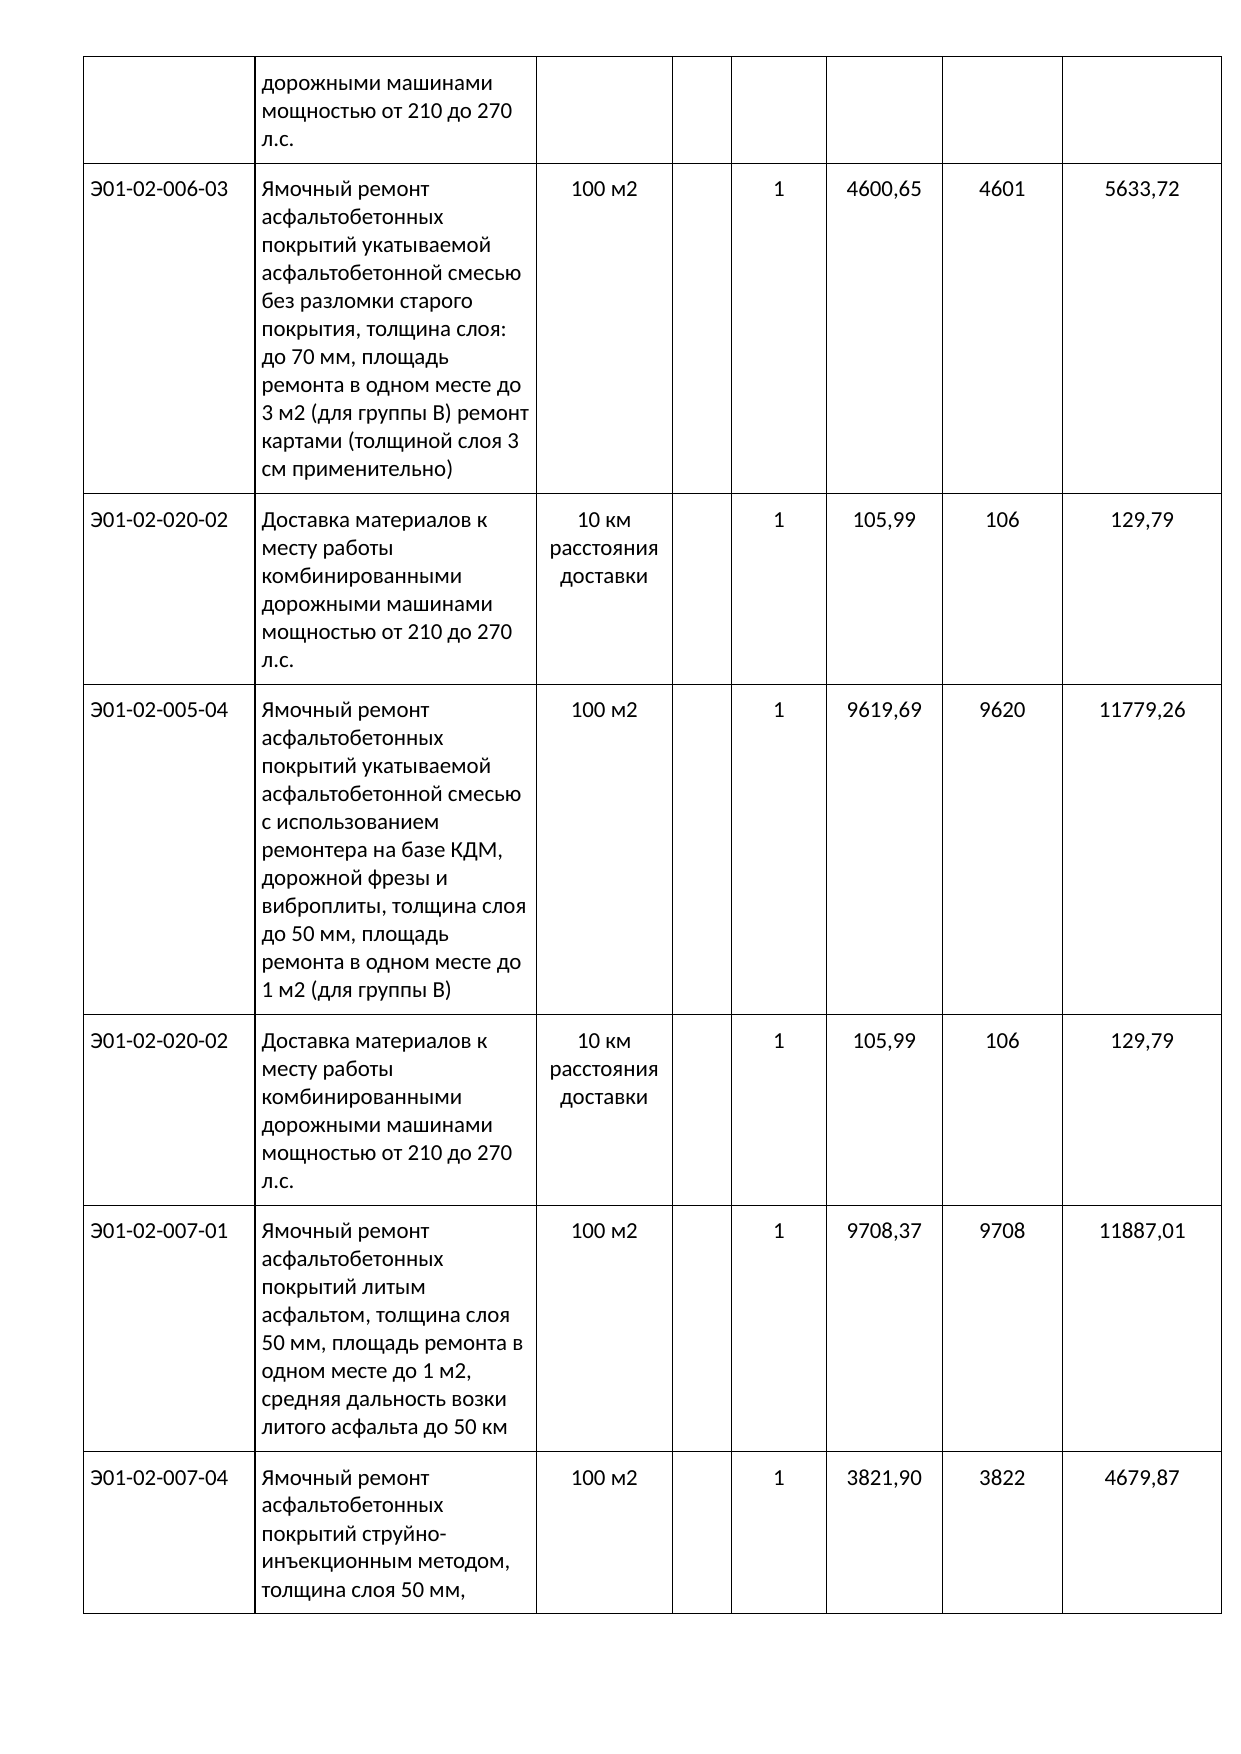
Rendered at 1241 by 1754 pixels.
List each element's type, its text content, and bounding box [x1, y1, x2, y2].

table_cell 10 км расстояния доставки [537, 494, 672, 683]
table_cell 9619,69 [827, 685, 942, 1014]
table_cell 1 [732, 1206, 826, 1451]
table_cell 106 [943, 1015, 1062, 1204]
table_cell Доставка материалов к месту работы комбинированными дорожными машинами мощностью от 210 до 270 л.с. [256, 494, 536, 683]
table_cell Доставка материалов к месту работы комбинированными дорожными машинами мощностью от 210 до 270 л.с. [256, 1015, 536, 1204]
table_cell дорожными машинами мощностью от 210 до 270 л.с. [256, 57, 536, 163]
table_cell 3821,90 [827, 1452, 942, 1613]
table_cell 9708 [943, 1206, 1062, 1451]
table_cell 1 [732, 1452, 826, 1613]
table_cell 11887,01 [1063, 1206, 1221, 1451]
table_cell 5633,72 [1063, 164, 1221, 493]
table_cell [84, 57, 254, 163]
table_cell Э01-02-005-04 [84, 685, 254, 1014]
table_cell 105,99 [827, 494, 942, 683]
table_cell Э01-02-007-01 [84, 1206, 254, 1451]
table_cell 4679,87 [1063, 1452, 1221, 1613]
table_cell Ямочный ремонт асфальтобетонных покрытий укатываемой асфальтобетонной смесью без разломки старого покрытия, толщина слоя: до 70 мм, площадь ремонта в одном месте до 3 м2 (для группы В) ремонт картами (толщиной слоя 3 см применительно) [256, 164, 536, 493]
table_cell 10 км расстояния доставки [537, 1015, 672, 1204]
table_cell [673, 164, 731, 493]
table_cell Э01-02-006-03 [84, 164, 254, 493]
table_cell [673, 57, 731, 163]
table_cell [673, 1206, 731, 1451]
table_cell Ямочный ремонт асфальтобетонных покрытий укатываемой асфальтобетонной смесью с использованием ремонтера на базе КДМ, дорожной фрезы и виброплиты, толщина слоя до 50 мм, площадь ремонта в одном месте до 1 м2 (для группы В) [256, 685, 536, 1014]
table_cell 9708,37 [827, 1206, 942, 1451]
table_cell 100 м2 [537, 1452, 672, 1613]
table_cell Э01-02-020-02 [84, 1015, 254, 1204]
table_cell [1063, 57, 1221, 163]
table_cell [943, 57, 1062, 163]
table_cell 1 [732, 1015, 826, 1204]
table_cell [673, 1452, 731, 1613]
table_cell [537, 57, 672, 163]
table_cell [827, 57, 942, 163]
table_cell Ямочный ремонт асфальтобетонных покрытий струйно-инъекционным методом, толщина слоя 50 мм, [256, 1452, 536, 1613]
table_cell Э01-02-020-02 [84, 494, 254, 683]
table_cell 105,99 [827, 1015, 942, 1204]
table_cell 3822 [943, 1452, 1062, 1613]
table_cell [673, 685, 731, 1014]
table_cell 106 [943, 494, 1062, 683]
table_cell [673, 1015, 731, 1204]
table_cell 9620 [943, 685, 1062, 1014]
table_cell 100 м2 [537, 1206, 672, 1451]
table_cell 129,79 [1063, 494, 1221, 683]
table_cell Э01-02-007-04 [84, 1452, 254, 1613]
table_cell 1 [732, 685, 826, 1014]
table_cell 1 [732, 164, 826, 493]
table_cell [732, 57, 826, 163]
table_cell 4601 [943, 164, 1062, 493]
table_cell 11779,26 [1063, 685, 1221, 1014]
table_cell 100 м2 [537, 164, 672, 493]
table_cell 4600,65 [827, 164, 942, 493]
table_cell 1 [732, 494, 826, 683]
table_cell 100 м2 [537, 685, 672, 1014]
table_cell [673, 494, 731, 683]
table_cell Ямочный ремонт асфальтобетонных покрытий литым асфальтом, толщина слоя 50 мм, площадь ремонта в одном месте до 1 м2, средняя дальность возки литого асфальта до 50 км [256, 1206, 536, 1451]
table_cell 129,79 [1063, 1015, 1221, 1204]
